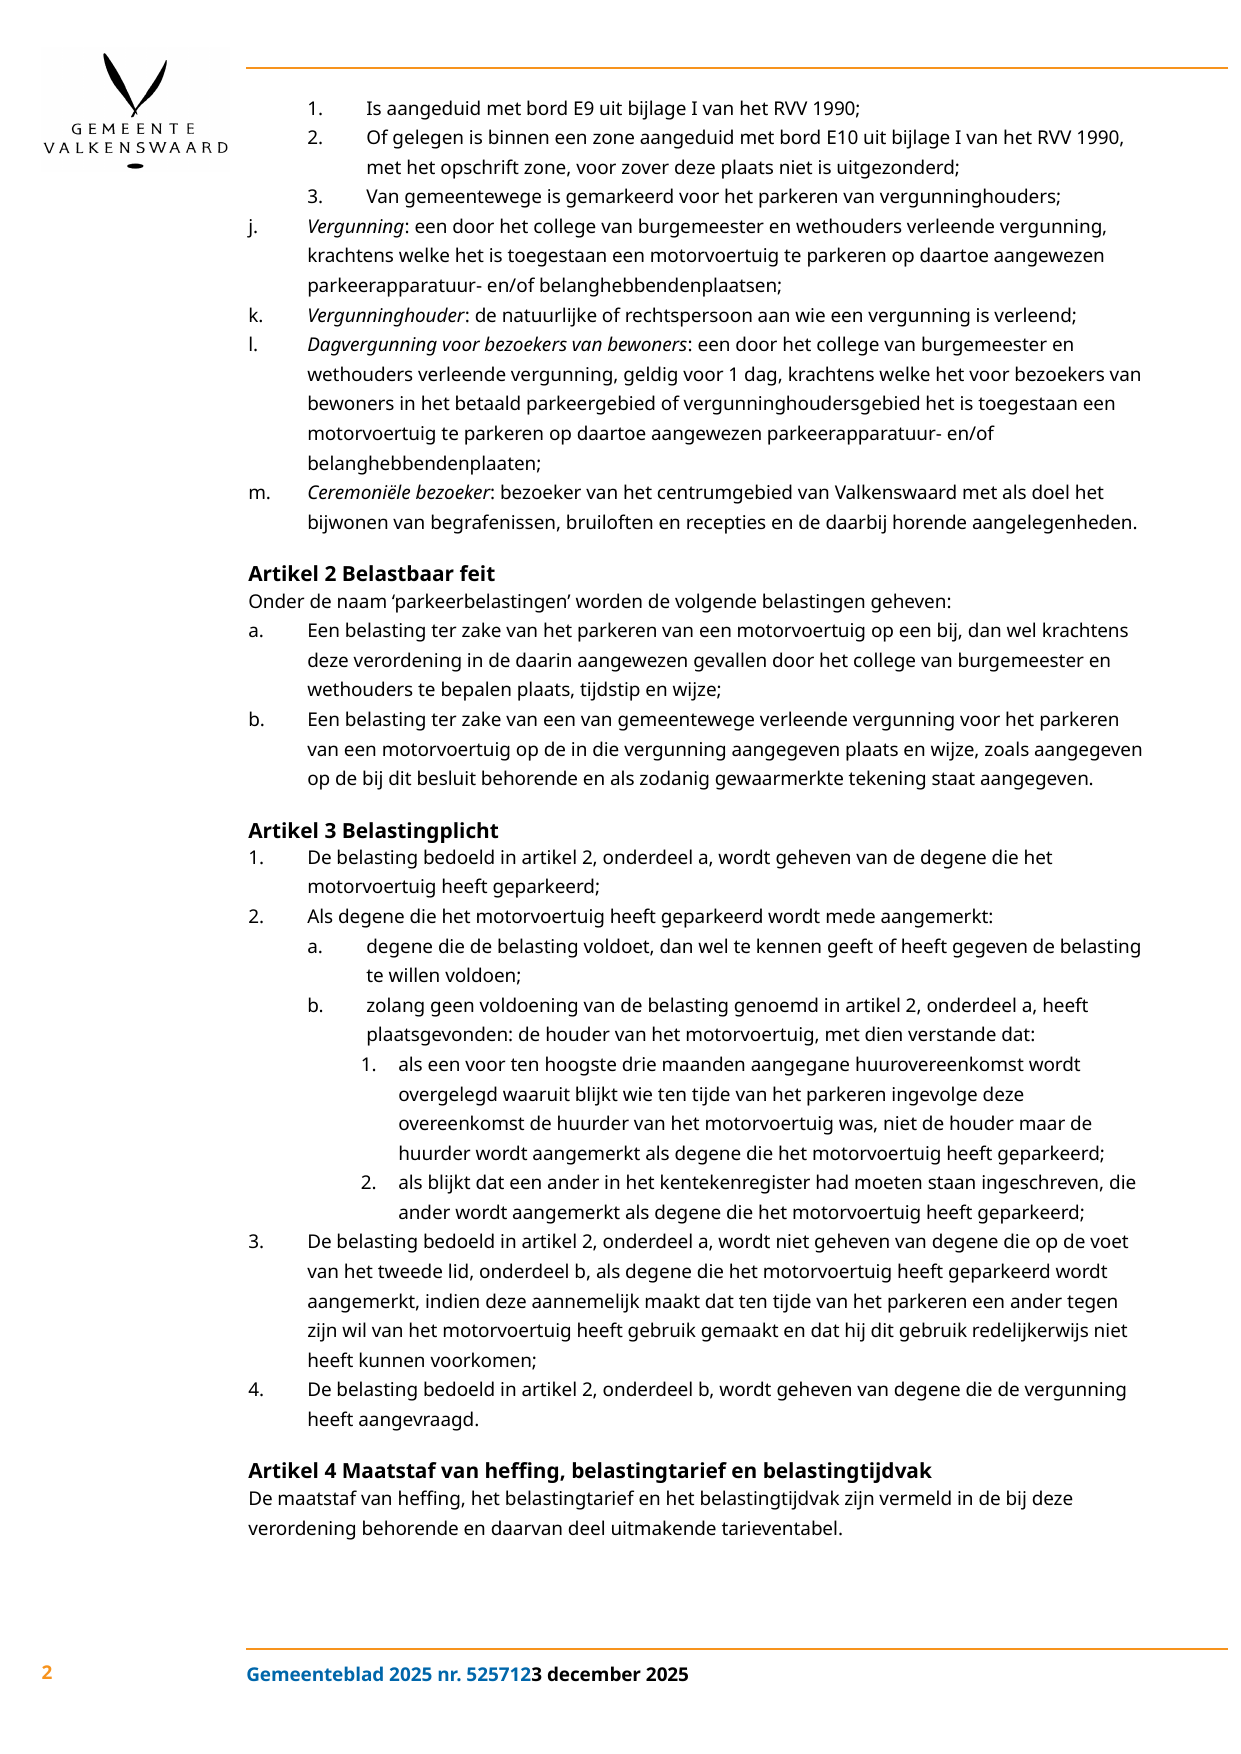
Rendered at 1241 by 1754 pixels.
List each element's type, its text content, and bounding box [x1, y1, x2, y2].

list Een belasting ter zake van een van gemeentewege verleende vergunning voor het parkeren van een motorvoertuig op de in die vergunning aangegeven plaats en wijze, zoals aangegeven op de bij dit besluit behorende en als zodanig gewaarmerkte tekening staat aangegeven. [248, 706, 1152, 791]
list Als degene die het motorvoertuig heeft geparkeerd wordt mede aangemerkt: [248, 903, 1152, 929]
picture [41, 47, 231, 172]
text Onder de naam ‘parkeerbelastingen’ worden de volgende belastingen geheven: [248, 588, 1152, 613]
list degene die de belasting voldoet, dan wel te kennen geeft of heeft gegeven de belasting te willen voldoen; [307, 933, 1152, 988]
text Artikel 4 Maatstaf van heffing, belastingtarief en belastingtijdvak [248, 1457, 1152, 1485]
text Artikel 3 Belastingplicht [248, 816, 1152, 844]
list Is aangeduid met bord E9 uit bijlage I van het RVV 1990; [307, 95, 1152, 121]
list Vergunninghouder: de natuurlijke of rechtspersoon aan wie een vergunning is verleend; [248, 302, 1152, 328]
text De maatstaf van heffing, het belastingtarief en het belastingtijdvak zijn vermeld in de bij deze verordening behorende en daarvan deel uitmakende tarieventabel. [248, 1485, 1152, 1540]
list Ceremoniële bezoeker: bezoeker van het centrumgebied van Valkenswaard met als doel het bijwonen van begrafenissen, bruiloften en recepties en de daarbij horende aangelegenheden. [248, 479, 1152, 535]
list De belasting bedoeld in artikel 2, onderdeel a, wordt geheven van de degene die het motorvoertuig heeft geparkeerd; [248, 844, 1152, 899]
list Een belasting ter zake van het parkeren van een motorvoertuig op een bij, dan wel krachtens deze verordening in de daarin aangewezen gevallen door het college van burgemeester en wethouders te bepalen plaats, tijdstip en wijze; [248, 617, 1152, 702]
list Of gelegen is binnen een zone aangeduid met bord E10 uit bijlage I van het RVV 1990, met het opschrift zone, voor zover deze plaats niet is uitgezonderd; [307, 124, 1152, 180]
list als een voor ten hoogste drie maanden aangegane huurovereenkomst wordt overgelegd waaruit blijkt wie ten tijde van het parkeren ingevolge deze overeenkomst de huurder van het motorvoertuig was, niet de houder maar de huurder wordt aangemerkt als degene die het motorvoertuig heeft geparkeerd; [361, 1051, 1152, 1166]
list Van gemeentewege is gemarkeerd voor het parkeren van vergunninghouders; [307, 183, 1152, 209]
list De belasting bedoeld in artikel 2, onderdeel b, wordt geheven van degene die de vergunning heeft aangevraagd. [248, 1377, 1152, 1432]
list De belasting bedoeld in artikel 2, onderdeel a, wordt niet geheven van degene die op de voet van het tweede lid, onderdeel b, als degene die het motorvoertuig heeft geparkeerd wordt aangemerkt, indien deze aannemelijk maakt dat ten tijde van het parkeren een ander tegen zijn wil van het motorvoertuig heeft gebruik gemaakt en dat hij dit gebruik redelijkerwijs niet heeft kunnen voorkomen; [248, 1229, 1152, 1373]
list zolang geen voldoening van de belasting genoemd in artikel 2, onderdeel a, heeft plaatsgevonden: de houder van het motorvoertuig, met dien verstande dat: [307, 992, 1152, 1047]
list Dagvergunning voor bezoekers van bewoners: een door het college van burgemeester en wethouders verleende vergunning, geldig voor 1 dag, krachtens welke het voor bezoekers van bewoners in het betaald parkeergebied of vergunninghoudersgebied het is toegestaan een motorvoertuig te parkeren op daartoe aangewezen parkeerapparatuur- en/of belanghebbendenplaaten; [248, 331, 1152, 476]
list Vergunning: een door het college van burgemeester en wethouders verleende vergunning, krachtens welke het is toegestaan een motorvoertuig te parkeren op daartoe aangewezen parkeerapparatuur- en/of belanghebbendenplaatsen; [248, 213, 1152, 298]
list als blijkt dat een ander in het kentekenregister had moeten staan ingeschreven, die ander wordt aangemerkt als degene die het motorvoertuig heeft geparkeerd; [361, 1169, 1152, 1225]
text Artikel 2 Belastbaar feit [248, 559, 1152, 588]
